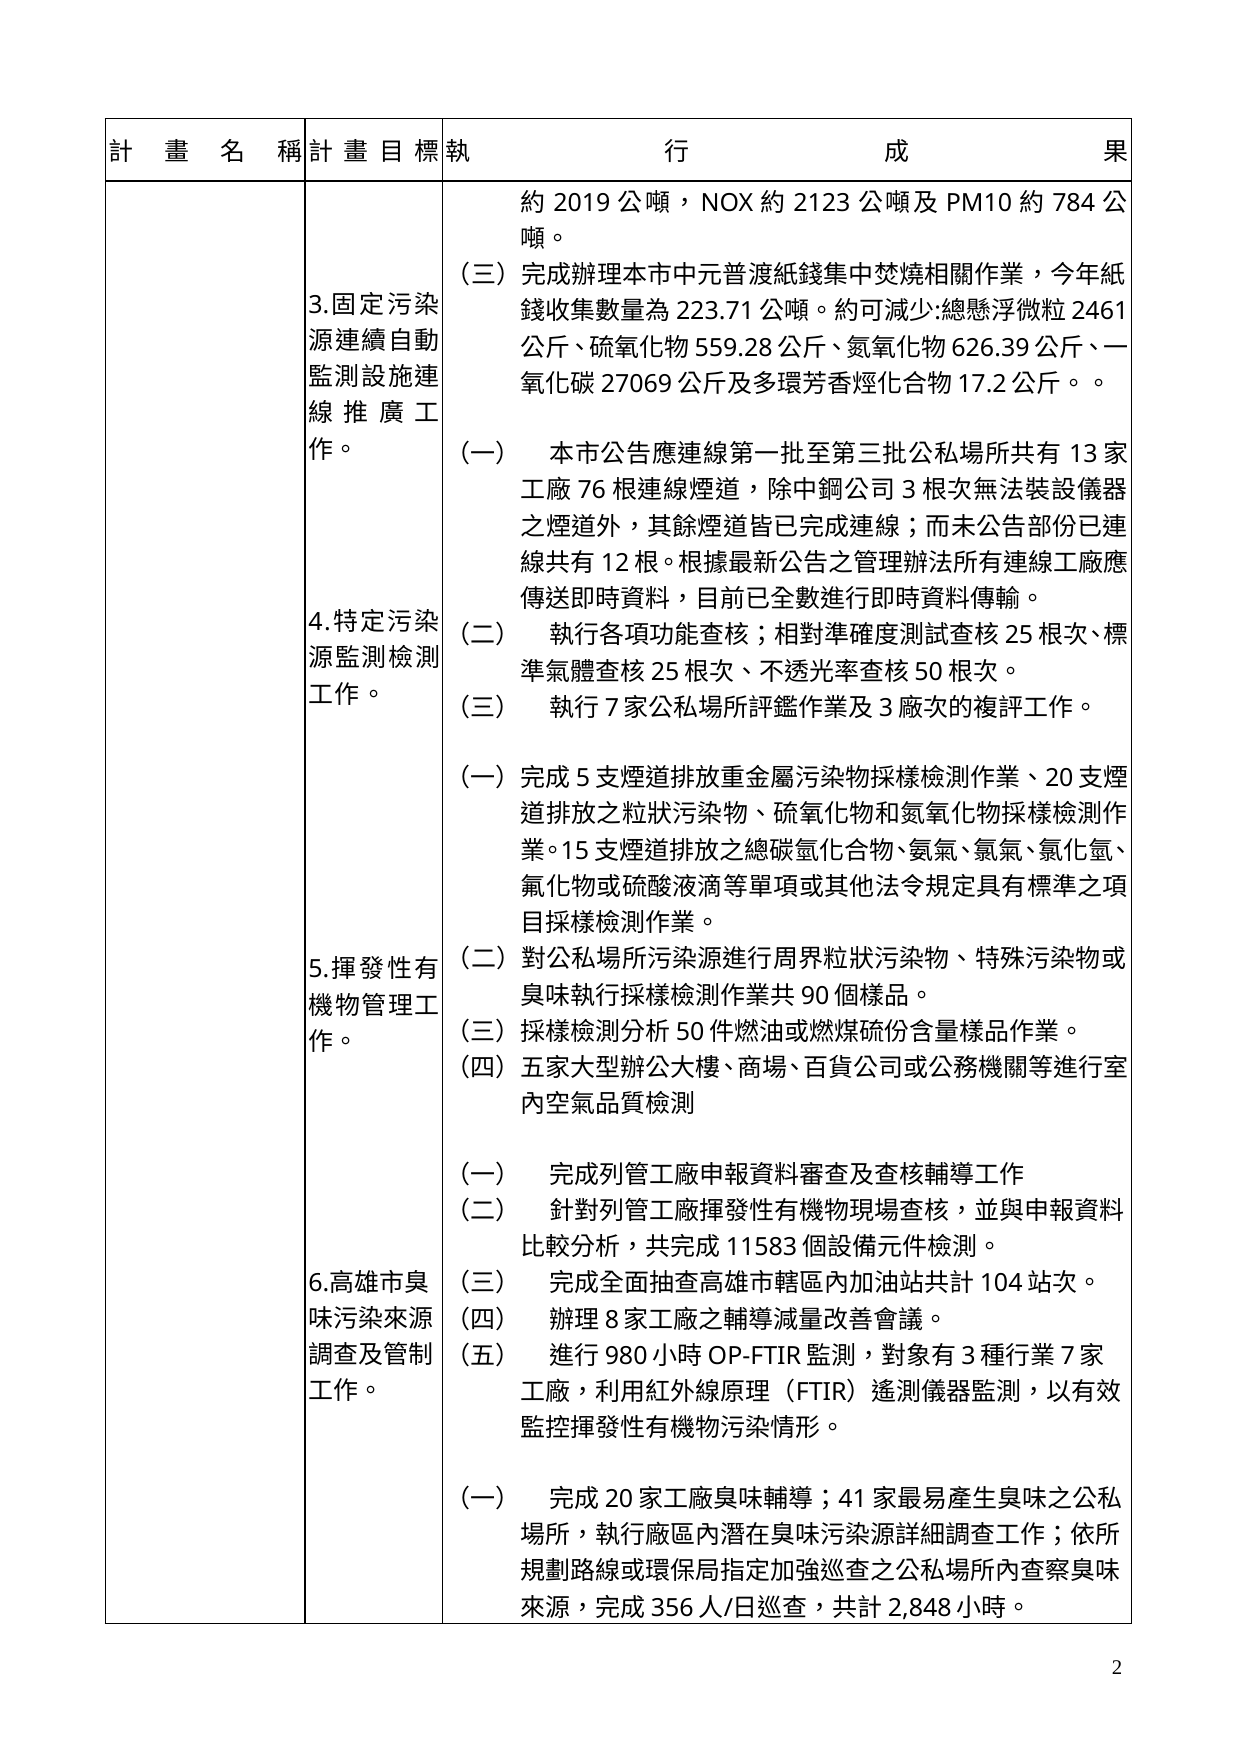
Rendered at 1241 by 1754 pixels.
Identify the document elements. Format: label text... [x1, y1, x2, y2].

table_cell 壹、空氣污染防制及噪音管制 一、空氣品質管理計畫 二、空氣污染防制宣導計畫 三、固定污染防制各項管制計畫 四、逸散污染源管制各項計畫 五、移動污染源各項管制計畫 六、噪音振動管制 貳、土壤及水污染管理防治 一、水污染防治、高雄市河川污染管制維護及民眾參與計畫暨後勁溪污染調查 二、飲用水管理、飲用水水質提升計畫 三、土壤及地下水污染防治 肆、毒性化學物質管理及其災害防救 一、毒性化學物質管理 二、環境用藥管理 三、毒性化學物質災害防救 伍、垃圾集運、資源回收與溝渠清疏 一、垃圾集運、強制垃圾分類與資源回收 二、溝渠清疏 三、公廁管理與維護 四、勤務督導考核 伍、環境蟲鼠防治及環境消毒 一、環境蟲鼠防治 二、環境消毒 陸、都市垃圾處理計畫 一、辦理高雄垃圾處理計畫 二、水肥清理 柒、事業廢棄物處理 一、賡續辦理事業廢棄物處理管制及其他 二、大林蒲填海計畫 捌、綜合規劃評估 玖、環境清潔指導與教育 一、勤務督導考核與訓練 二、公害糾紛調處 三、市容維護 拾、環境污染檢驗分析及其他 拾壹、中區資源回收廠 一、垃圾焚化業務 二、垃圾焚化操作 拾貳、南區資源回收廠 一、垃圾焚化規劃 二、垃圾焚化操作 [106, 182, 304, 1623]
table_cell 3.固定污染源連續自動監測設施連線推廣工作。 4.特定污染源監測檢測工作。 5.揮發性有機物管理工作。 6.高雄市臭味污染來源調查及管制工作。 [306, 182, 442, 1623]
table_cell 完成95年度高雄都會區空氣污染負荷之長期趨勢分析 完成本市及鄰近縣市空氣品質變化分析。 高雄市及高高屏地區不良日數逐年改善。 空氣污染物排放量更新 各子計畫考核與管制 空氣品質模擬與污染貢獻探討 空氣污染防制計畫書修正檢討 總量管制之配合推動 完成「固定污染源污染防制之推廣與宣導-中元普渡紙錢集中焚燒宣導計畫」、「空氣品質管理政策與總量之推廣宣導」、「裸露地植栽與綠化宣導」、「其他空氣污染防制政策宣導-京都議定書宣導計畫」 （一）高雄市固定污染源，執行固定污染源許可及稽查管理計畫，以掌握公私場所新設、變更、異動及操作情形，提供相關作業運用、分析及參考，目前本市列管公私場1276家，本年度計受理申請314件、設置許可10件、操作許可15件、變更許可19件、異動許可27件、展延49件及換補發證57件。另進行許可查核作業456製程，更新清查756家次，巡查作業314家次。 （二）6月27日嘉特國際驗證股份有限公司蒞臨本局針對固定空氣污染源許可核發作業ISO9001：2000品質管理系統進行複評，抽驗結果符合規範。 （三）9月20、25、26日邀請高雄市所有公私場所甲、乙級空氣污染防制專責人員，共計完成三班期學科及術科複訓。 （一）已完成「高雄市總量削減自治條例草案」及「高雄市堆置場及碼頭作業空氣污染防制自治條例草案」之擬定並提交環保局審查；另計畫亦協助召開「總量削減自治條例草案」法規公聽研討會及「高雄市堆置場及碼頭作業空氣污染防制自治條例草案」公聽會。 （二）今年度污染物削減量來源主要為各廠使用中鋼蒸汽、設備效能提升、防制設備更新等，已計算提報削減量SOX約2019公噸，NOX約2123公噸及PM10約784公噸。 （三）完成辦理本市中元普渡紙錢集中焚燒相關作業，今年紙錢收集數量為223.71公噸。約可減少:總懸浮微粒2461公斤、硫氧化物559.28公斤、氮氧化物626.39公斤、一氧化碳27069公斤及多環芳香烴化合物17.2公斤。。 本市公告應連線第一批至第三批公私場所共有13家工廠76根連線煙道，除中鋼公司3根次無法裝設儀器之煙道外，其餘煙道皆已完成連線；而未公告部份已連線共有12根。根據最新公告之管理辦法所有連線工廠應傳送即時資料，目前已全數進行即時資料傳輸。 執行各項功能查核；相對準確度測試查核25根次、標準氣體查核25根次、不透光率查核50根次。 執行7家公私場所評鑑作業及3廠次的複評工作。 （一）完成5支煙道排放重金屬污染物採樣檢測作業、20支煙道排放之粒狀污染物、硫氧化物和氮氧化物採樣檢測作業。15支煙道排放之總碳氫化合物、氨氣、氯氣、氯化氫、氟化物或硫酸液滴等單項或其他法令規定具有標準之項目採樣檢測作業。 （二）對公私場所污染源進行周界粒狀污染物、特殊污染物或臭味執行採樣檢測作業共90個樣品。 （三）採樣檢測分析50件燃油或燃煤硫份含量樣品作業。 （四）五家大型辦公大樓、商場、百貨公司或公務機關等進行室內空氣品質檢測 完成列管工廠申報資料審查及查核輔導工作 針對列管工廠揮發性有機物現場查核，並與申報資料比較分析，共完成11583個設備元件檢測。 完成全面抽查高雄市轄區內加油站共計104站次。 辦理8家工廠之輔導減量改善會議。 進行980小時OP-FTIR監測，對象有3種行業7家工廠，利用紅外線原理（FTIR）遙測儀器監測，以有效監控揮發性有機物污染情形。 完成20家工廠臭味輔導；41家最易產生臭味之公私場所，執行廠區內潛在臭味污染源詳細調查工作；依所規劃路線或環保局指定加強巡查之公私場所內查察臭味來源，完成356人/日巡查，共計2,848小時。 完成8場次之OP-FTIR監測；進行50點次疑似污染源之周界空氣進行三點比較式嗅袋法官能測定、30點次以氣相層析儀進行臭味成分分析、25支煙道臭味檢測作業。 舉辦4場次水性乾洗輔導課程，協助乾洗業者裝設水性乾洗衣機，以環保水性界面活性劑水洗法取代傳統石油系乾洗溶劑洗法，藉此方式減少臭味之發生。 95年11月11日至95年11月20日組團參加聯合國第12次全球氣候變化綱要公約締約國大會(COP12)，於大會期間設攤、攞設高雄市計對溫室氣體減量各項措施與成果，達成國際交流與拓展國際視野之宣達目的。 修正本市各部門溫室氣體排放量資料庫 完成本市環保部門溫室氣體排放盤查 蒐集本市14家廠商溫室氣體盤查資料，並進行七家耗能產業盤查。 蒐集國際城市溫室氣體盤查、登錄與審驗機制，並依據我國未來政策方向，硏擬本市盤查、登錄與審驗機制。 研擬本市國際合作發展建議。 蒐集彙整9個國際都市及4個國內城市溫室氣體減量行動方案及成果，以及高雄市相關產業及前5大排放源減量成果彙整。 劃分各行政部門所屬基準年(2005年)之溫室氣體排放量，經區分後上述三個部門中可具體畫分之各局處排放量在運輸部份、住商、廢棄物部門之合計可區分排放量約1,018.42萬公噸(約佔97.8%)。 完成各行政部門現有減量措施及成效之清查及管制略之規劃，在環保局協助下完成10個局、7個科處之實質訪談作業，並提出各局處之管制方案。 建立高雄市近程及階段性分年減量目標，並確立本市溫室氣體減量管理、執行架構、成果評量及追蹤機制。 本市列管之營建工程共計4,939件，95年度申報開工件數共計2,762件，徵收金額45,280,083，營建空污費徵收開立繳款書件數為3,917件（包含逾期申報開立之滯納金及加計利息件數），實收件數為3870，繳納比例為98.8％。 本年度共計完成5144處次巡（稽）查量，依法告發95件次，並查獲28處工地已開工卻未向環保局申報空污費，經告知後已完成申報，計空污費補繳金額為684,055元。 95年度邀請本市營建業主、承包商、工務單位舉辦「營建工程空氣污染防制管理辦法」說明會2場次，廢土不落。 （一）洗街作業量共計完成15610.2公里。 （二）掃街作業量共計完成10925.9公里。 （三）洗街車每公里平均用水量1.55公噸。 （四）95年度總用水量4184.5公噸 （五）道路普計800條，總計1247.16公里。 （六）TSP削減量：689.33公噸。PM10削減量：129.87公噸。完成49條道路坋土負荷檢測。 調查列管公私有裸露地73處，列管面積164公頃，實際裸露面積74公頃，空品不良期間巡查完成192處次。 結合環保與公益，由喜憨兒園藝隊執行完成1.47公頃裸露地綠化。 （三）完成紙錢燃燒及露天燃燒巡查管制552處次，查獲並當場撲滅露天燃燒行為20件。 （四）完成空氣品質淨化區66處養護單位考核作業、評選10組優良養護單位並頒發獎金。 完成機車巡查84,877輛次，其中巡查回覆率達62.25%，機車定檢數量至11月底止為411,378輛次，定檢率至11月底止為69.24%，民眾對機車強制定檢的接受度正逐年提高中，由定檢資料統計得知，定檢數量以設籍高雄市、高雄縣的機車最多，而外縣市車輛約佔20%，在削減量方面，主要的管控措施來自加速老舊之機車淘汰、機車定檢改善效益、未定檢機車稽查作業等。本計畫藉由執行各項機車管制措施及跨局處合作並輔以宣導民眾，進而達到提昇高雄市機車定檢率與改善空氣品質之實際效應及完善績效。 （一）完成車籍資料庫並定期更新資料，柴油車檢測排煙共通知4755輛次，扣除申請至外縣市代驗、取消檢測等車輛，共計有2468輛到檢，其到檢率51.9%，不合格車輛有105輛，不合格率為4.2%。 （二）柴油車油品抽驗607件。 （三）全面強制預約檢測。 （一）依據高雄市交通流量調查結果推估本市移動污染源排放資料。 （二）檢討現行交通及環保政政策，研擬針對本市移動污染源管制可行性對策，可行性對策，可行性對策應呈現背景說明、法源依據、管制方式、適用對對、排放減量、單位減量成本、行政可行性、技術可行性等細部項目。 （三）針對本市移動污染源評估立即可行管制策略並研擬詳實具體規劃。 將陳情案件持續彙整，俟兩年乙次之檢討時，納入檢討。 95年12月6日公告「高雄市噪音管制區分類圖說」。 95年共受理松金里、明義里、明正里等36里共139件申請書，經初審合格後移送高雄航空站續辦補助工作。 （一）配合行政院環境保護署年度工作重點，執行「95年度高雄市後勁溪污染調查與總量管制計畫」、「95年度高雄市河川污染管制維護及民眾參與計畫」。 （二）配合行政院環保署執行「95年度高雄市河川水質維護及改善計畫」，推動排放許可、申報制度，以確實有效管制污染源，並輔以推動後勁溪、前鎮河巡守工作以達淨化河川目的。市轄內列管之水污染源397家，計發放事業廢(污)水排放許可224家（包含貯留6家、畜牧1家）、污水下水道系統排放許可173家。 （三）另督促事業及污水下水道系統依規定設置廢(污)水處理專責單 位或人員，目前列管設置專責單位17家、甲級專責人員8家、乙級專責人員75家，合計100家，設置率100﹪。 （四）配合行政院環境保護署95年世界環境日活動，陸續辦理系列活動如下： １．6月3日後勁溪巡守隊教育訓練。 ２．6月15日結合加昌國小路跑活動，辦理後勁溪淨溪活動。 ３．6月17-18日辦理巡守義工參訪外縣市人工溼地活動，藉相關訓練及參訪活動，增加河川巡守義工巡守之效能。 （五）95年9－10月份辦理下列活動，藉由活動提醒民眾珍惜水資源並且呼籲防治水污染需要民眾一同參與的重要性： １．9月9日於中鋼碳素化學股份有限公司舉辦鹽水港溪河川巡守隊教育訓練活動。 ２．9月20日於本市龍華國小舉辦水環境教育宣導活動。 ３．10月11日於本市加昌國小舉辦高雄市後勁溪污染現況及整治方向教育訓練活動。 ４．10月20日結合高雄醫學大學社會服務通識課程，舉辦水質監測及河川巡守教育課程。 （六）95年1月18日、6月19日、11月6、7日、12月26、27日共辦理6場說明會，加強宣導水污染防治技術、污水減量、申請各項許可作業說明及管制政策，並印製水污染防治各項法令彙編，供業者參考及民眾索取，成效良好。 持續執行工業區水污染管制計畫，督促公告區域內各事業單位依規定納入污水下水道系統處理。臨海工業區已納管工廠279家，未納管工廠21家（均非屬水污染防治法列管之事業），納管率93%。將持續辦理推動臨海工業區污水下水道系統完成建設之區域工廠，將廢（污）水納入經濟部工業局高雄臨海林園大發工業區聯合污水處理廠處理。 （一）賡續推動高雄市飲用水水質監測工作，加強執行自來水水質監測、包盛裝飲用水水源水質稽查、飲水機水質抽驗及水源供應許可證核發等事項。 （二）依據行政院環境保護署「飲用水管理重點稽查管制計畫」，參考自來水公司之配水幹管圖，選擇本市轄區配水系統內適當位置進行採樣檢驗，每月採樣50點，檢驗27種項目，本年度計採樣794件次，其中17件未符飲用水水質標準項目為總溶解固體量、鐵、錳及氯鹽等，均屬於影響適飲性物質，合格率達97.2％。 （三）「高雄市加水站水源供應許可管理辦法」業於91年11月18日發布施行，截至95年12月止合格水源供應許可者計有14家地下水體及151家自來水業者。 （四）95年4月24、26日、7月14、22、29日及12月11、18日辦理7場次「蓄水池、水塔宣導座談會」計有1,244餘人參加，成效良好。 （五）依據「飲用水設備維護管理辦法」加強督促各公私場所應依規定定期維護飲用水設備及飲用水水質檢測工作，以確保飲水機水質良好及民眾飲用安全；95年飲用水質抽測共計623件。 （一）本府環保局執行「高雄市94、95年度土壤及地下水污染調查及查證工作計畫」，俾有效控管本市土壤品質及地下水水質狀況。 （二）中國石油股份有限公司煉製事業部高雄煉油廠發生P-37油槽洩漏燃料油致造成土壤及地下水污染，經行政院環保署公告為土壤及地下水污染整治場址案，本府土壤及地下水污染場址改善推動小組委員會議，業於95年9月8日審核通過整治計畫之核定事項，本局將據以督促該廠積極辦理整治事宜。 （三）中油東門外高楠段328、322、405、410地號及後勁段月眉小段735地號等五處土壤污染控制場址及土壤污染管制區，本局業於95年6月核定405、410地號2處場址之土壤污染控制計畫定稿本到本府環保局；另3處場址之控制計畫該廠亦於95年11月16日提出修正二版，本局將持續督促高廠積極辦理污染改善工作及控制計畫修訂事宜。 （四）中油公司苓雅寮儲運所（特貿二南）場址，因土壤TPH濃度超過土壤污染管制標準20倍，已於95年12月14日經行政院環保署公告為土壤污染整治場址，本府環保局將依規定要求中油公司提送土壤污染整治計畫。 （五）中油高廠工廠區4筆地號土地 本府業於94年10月7日公告該廠工廠區4筆地號土地（楠梓區後勁段月眉小段736、736-1、737、841地號）之部份綠帶為土壤污染控制場址及，並於94年11月14日公告為土壤污染管制區（面積為1594.5平方公尺）；另本府於95年7月21日修正公告該4筆地號土地為土壤污染控制場址及管制區之污染範圍（面積為84650平方公尺）。 （六）中油高廠工廠區業於94年9月13日經本府公告為地下水污染控制場址及地下水污染管制區，該廠已於95年11月30日提報污染控制計畫到局，將據以要求其辦理污染改善事宜。 （七）中石化高雄廠土壤污染控制計畫書（第三次修正）業於95年11月10日提送市府推動小組委員會議完成審議，目前中石化公司正依委員意見辦理計畫修正。 （八）高雄硫酸錏廠土壤污染案，已於94年11月3日公告憲德段二小段7、33、34地號場址為土壤污染控制場圵；另高雄硫錏公司已於95年8月30日函提污染控制計畫，並於95年11月10日提本府95年第5次「土壤及地下水污染場址改善推動小組」審議在案。 （九）中石化前鎮廠土壤污染案已於95年5月23日公告為土壤污染控制場址，本府環保局於95年6月2日認定中石化公司為污染行為人，並於95年8月2日公告為土壤污染管制區，另95年10月2日公告為地下水污染控制場址，將續辦理地下水污染管制區公告事宜。 （十）本府環保局自95年1月1日至95年12月31日止前往中油高雄廠加強查察其土壤及地下水污染情形，計稽查82件次，目前共處分7件。 （十一）「土壤及地下水污染場址改善推動小組」93年成立迄今共召開9次委員會議，完成35件次土壤、地下水控制或整治計畫審議；並劃定26處土壤、地下水污染管制區，有效達成污染控制改善，成效良好。 （一）輔導本市運作毒化物業者，依毒性化學物質管理法之規定完成各項運作紀錄之申報，自95年1月至12月計620（件）次；另配合稽查方式前往現場查核計281（件）次，告發1件，辦理毒性化學物質運送聯單報備及變更共23,078件。 （二）會同警察及監理單位人員實施「高雄市加強毒性化學物質運送管理聯合輔導稽查實施計畫」，計畫期間計攔檢177部大貨車，其中16部車載有公告列管毒性化學物質，均合於毒管法規。 （三）95年10月23、25日、11月6日辦理3場次毒管法令說明會，邀集業者參加法令說明會，以加強宣導毒性化學物管制技術申請各項許可作業說明及管制政策，並印製毒性化學物質管制各項法令彙編，供業者參考或民眾索取。 （一）輔導並稽查環境用藥販賣業及病媒防治業依規定執行業務，並進行環境用藥標示普查及宣導環境用藥標示之正確性及安全性。 （二）加強偽、禁、劣環藥之查核、環藥販賣業及病媒防治業之許可執照審核作業。列管環境用藥製造業1家、販賣業5家、病媒防治業41家。 （三）環境用藥普查共1,296件。 （四）抽看環境用藥刊物、廣播等廣告共3,903次 （五）95年11月27日舉行「95年環境用藥管理法及新訂定相關子法法規說明會」讓本市環境用藥製造業、販賣業及病媒防制業者充分瞭解該法規之相關規定，以免觸法。 （一）依「高雄市地區災害防救計畫」協調動各機關執行毒性化學物質災害防救工作，依計畫內容權責分工規劃整合各項防救作業，俾有效防患本市災害之發生，並提昇應變處理功能。 （二）配合推動本市毒性化學物質災害聯合防救小組制度化工作及無預警測試計20家次。 （三）95年7月12-13日、12月22日邀請毒災聯防小組等事業單位辦理「高雄市95年度毒性化學物質災害聯合防救小組動員組訓暨災害防救業務講習」。 （四）配合高雄市「95年度全民防衛（萬安29號）演習」於6月20日假中油公司高雄煉油廠辦理毒災演練，計動員市府消防局、警察局、衛生局、南區毒災應變諮詢中心及中油公司等15個單位參演，計約230人蒞臨指導觀摩，成效良好。 （五）推動毒性化學物質災害聯合防救小組制度化工作，整合本市31家工廠組成4組毒性化學物質聯合防救小組，以提昇本市毒災防救功能，今年度共演練37場次。 （六）95年12月6、8日共2日辦理94年度「毒性化學物質災害防救班」 參加人員包括本市毒災應變中心各成員機關業務相關人員，有效強化整體災害防救戰力。 （一）充實垃圾清運機具設備，95年度增購10輛壓縮車及19輛框式垃圾車，投入現行每週垃圾清運6日行列，全年清運354,630公噸。 （二）95年9月1日起全面實施各級公私立學校配合垃圾不落地清運作業，實施情況良好；各校原垃圾貯坑均已完成綠美化，消除垃圾髒亂點並改善學校周邊環境。 賡續辦理新興、前金及鹽埕等區垃圾清運民營化工作，以達降低成本，節省人事支出。 維護市容環境，每日執行人力清掃慢車道，清掃面積12,886,000平方公尺；掃街車清掃快車道，清掃面積2,366,000 平方公尺。 （一）廚餘回收每週隨垃圾車回收6日，95年廚餘回收量25,650公噸，回收率6.75%。 （二）資源回收每週由資源回收車回收3日，95年資源回收量191,622公噸，回收率32.78%。 （三）為維護市容觀瞻及增加停車位，廢棄車輛委託民營拖吊，95年計移置汽車957輛、機車2,114輛。 （四）95年辦理跳蚤市場活動12場次，提供1,650個攤位給市民作為資源回收再利用多元化管道，參與民眾約6萬人次，將家中堪用而用不到的物品互作交流。 （五）興建「高雄市資源垃圾細分選廠」預計96年12月完工後，每日可處理120公噸資源回收物，並使資源垃圾貯存過程符合回收貯存清除處理方法及設施標準之規定。 （六）興建「高雄市巨大廢棄物回收再利用廠」，預計96年6月完工後，每日可破碎32公噸巨大廢棄物，除可「家具再生」外；並可破碎木製回收物成木屑變賣，增加市庫收入。 （一）各區清潔隊每月預排清疏作業表，按「里」輪流執行清疏作業，如發現有排水不良、溝壁損壞、溝蓋遺失等無法克服且影響作業情事，即速函請相關單位建請改善；防汛期前責請各區清潔隊及溝渠清疏隊加強清疏，特別加強低窪積水地區之溝渠清疏；針對轄內容易積水路段調查列冊管理及巡查，如巡查發現或民眾陳請臨時阻塞情事，即機動派員清除。 （二）95年清疏長度988,909公尺，清疏污泥重量16,940公噸。 （一）為因應2009 世運在高雄，加強公廁清潔維護檢查，檢查結果函送各權管單位改善；拆除老舊公廁，維護市容觀瞻。95年聯合督導檢查抽查154座次；平日檢查9,160座次；本局負責清潔維護公廁39座，本年拆除老舊公廁5座，並協調「固定使用且非一般民眾使用之公廁使用人」自行清潔維護6座，合計本年除管11座。 （二）為支援本府相關單位辦理各項活動使用及提供團體及巿民租借使用，環保局備有流動廁所四輛，95年度供機關免費借用175車次；民眾租用84車次，租金收入193,800元。 （三）辦理補助出糞式廁坑改建化糞池，改善市民居家環境衛生，提昇生活品質，本年補助1座。 配合垃圾清運、街道清掃、溝渠清疏、水肥清運、公廁管理維護等工作計畫，實施勤務督導考核，辦理優劣獎懲。 （一）釐訂本市滅鼠滅蟑防除計畫並配合全國滅鼠週於95年10月16日至10月22日實施，發放滅鼠藥及滅蟑藥各53萬包予各家戶，籲請民眾全面展開清潔大掃除及滅鼠滅蟑防除活動，整頓居家環境，清除病媒孳生源。 （二）登革熱防治作業：配合本府登革熱檢查考核及清除輔導小組編組，加強本市各機關、學校、團體及公私場所登革熱病媒蚊孳生源之清除、輔導及檢查。 （三）各區公所依各方反應之空地髒亂資料，確認複查後函請環境髒亂空地之所有人，限期改善其所屬空地，本局配合督促改善。若屆期經稽查仍未改善，環保局則依廢棄物清理法予以告發處分。 （四）確定及疑似病例地區孳生源清除並由各清潔隊與衛生局疾病管制處加強戶外及屋內緊急消毒工作。 （五）95年清除全市髒亂點22,590處、病媒蚊孳生源清除716,334件次、空地清理1,905處、公共場所清理1,329處、清除廢輪胎88,083條，清除廢棄物合計4,502公噸；病媒蚊孳生源投藥18,166處、消毒機具熱噴霧機5,391台次、水噴霧機4317台次、總消毒面積131,095,088㎡；登革熱病媒蚊防治工作總投入人力46,902人次、車輛6,111車次。 每年實施戶外環境全面消毒3次，並於每次實施前，先函請各區公所及里辦公處，轉知里民配合作好居家環境整頓，以提昇防治效果，於95年3月20日至4月26日；7月26日至7月28日；8月1日至8月23日分別實施戶外環境全面消毒。 對特定事故造成之環境衛生不良地區，實施全面消毒。 （一）委託晶淨科技股份有限公司進行本市垃圾採樣分析。 （二）開放本府中、南區焚化爐、南星計畫參觀，對於環保教育績效顯著。 （三）95年委託高雄縣大寮及路竹鄉衛生掩埋場代處理本市焚化底渣、溝泥等廢棄物計98,950公噸。 （四）灰渣衛生掩埋場自95年1月起至12月止妥善處理本市飛灰衍生物計41,212噸。 （五）大林蒲灰渣衛生掩埋場共分為五期工程，目前已完成四期，工程開發面積約20.5公頃。 （一）全巿劃分十二個責任區，實施定日、定線、定點清運巿區出糞式廁所水肥作業，加強清運效果。 （二）受理巿民申請收費代清運化糞池水肥，加強為民服務。加強宣導出糞廁所改建化糞池，減少水肥清運人力、物力。 （一）水肥處理廠處理水肥均採用厭氣消化及活性污泥生化處理，使放流水符合納管標準。 （二）整修老舊處理設施，加強水肥處理功能及安全，增設投入口除臭設施，持續執行溝泥前置處理。 （三）加強機械維修養護，強化員工安全教育工作，配合三級處理效果。 （一）持續擴大列管事業廢棄物產源：落實執行行政院環保署94年4月1日公告「應以網路傳輸方式申報廢棄物之產出、貯存、清除、處理、再利用、輸出及輸入情形之事業」及94年8月30日公告「應檢具事業廢棄物清理計畫書之事業」，新增列管公告對象計23家。 （二）持續辦理廢棄物清除處理機構許可管理業務，強化審查時程控管，乙、丙級廢棄物清除機構審查時程提前10日完成件數達100％；辦理港區廢油清除業者法令輔導說明會乙場，協助業者落實符合法令規定。 （三）95年度運用事業廢棄物網路申報管制系統之勾稽管理、申報查詢、輸出境外及稽查管理計10,348次。 （四）持續辦理「高雄市加強事業廢棄物稽查及督導管制計畫」，針對特定產生混合五金廢料及有害事業廢棄物之事業加強查核工作95年度計查核145件、處分金額2,494,364元。 （一）95年計有81,740車次進場，計填築廢棄土石方約57.2萬立方公尺。 （二）大林蒲填海計畫中程計畫93年度相關設施維護及配合工程已於94年12月2日竣工，並於95年3月13日正式驗收合格。 （三）辦理第五、六期環境品質監測計畫。 （四）辦理管線區海堤工程環境影響評估及海埔地開發許可委託專業技術服務案規劃作業。 95年度環評開發案件現場監督查核31件，以追蹤監督開發單位對已通過環評審查開發案件之承諾事項及審查結論辦理情形，以落實環境影響評估工作，達成環境保護目的。 成立查訪小組，落實考核工作，以擴大各機關學校推行環保新生活運動績效。 （二）督促各機關採購環境保護產品，落實「推動民間企業與團體之綠色採購」，於95年12月13日辦理一場「推動民間企業與團體之綠色採購說明會」，邀請各公私立醫院及私立學校負責採購人員參加。 （一）辦理「市長信箱及民意資訊系統」、「公文管制」、「高雄市議員質詢及建決議案管制」、「施政計畫管制系統暨先期作業計畫系統」等管制系統。 （二）95年度施政計畫列管工作，計府管計畫1案－大林蒲填海計畫；另依據「行政院環境保護署考核地方環保機關績效作業要點」辦理環保署地方環保機關績效考核，列管本局主管會報、局務會議局長指示事項。 （三）定期提報市政會議工作報告，並編印「環保行政概況」、「高雄市環保施政八年回顧」、營造英文學習環境．．等等。 定期辦理勞工安全相關教育訓練，將所有職工約2500人分四梯次在本府地下室大樓堂舉行，邀請交通大隊長官做交通安全教育、勞檢所長官做勞安教育、衛生局長官做衛生教育等訓練，並請各單位主管與所長官做綜合座談。 依據本市全面整頓環境美化市容施方案之規定辦理考核工作，由本府各單位組成之聯合督導小組施行定期或不定期考核。針對各區執行成效，再依據成績結果，辦理敘獎。 定期召開勞工安全會議依勞安法規定選出一定比例之勞工代表及資方代表，定期每三個月舉行一次勞工安全衛生管理委員會會議，解決本局隊員工作上之安全管理問題，以提高工作效率。 推動職災防止計畫並定期輔導考核：依據本局職災防止計畫，每年定期到各單位進行勞安考核，以提昇各單位之勞工安全管理業務之績率。 組織編製：現有14個運用單位，74個環保義工隊，2547位義（志）工。 執行任務：義工們平時除了從事社區資源回收、街道認養、公園維護、河川巡守及溝渠清疏等環保服務性工作外，並配合本局不定期舉辦環保政令宣導及大型環保活動，例如國家清潔週、海岸淨灘、淨山、登革熱宣導、全民應撿、清淨家園等。 本局除為每位義（志）工每年投保100萬意外險外，並每年舉辦一般訓練、特殊訓練、遴選表揚績優義工及義工隊伍。 依規定組成公害糾紛調處委員會，俾利加強辦理公害糾紛調處案件，並依規定定期上網向行政院環保署申報本市公糾案件，暨辦理公害糾紛處理法令說明會，以提市民對公害糾紛之瞭解。本年完成93年中油高雄廠與後勁五里8,000多人之重大公害糾紛調案，獲得環保署嘉許。 （一）由環境保護巡邏小組執行違反環境衛生行為稽查取締工作，並每日統計工作成果，95年度共計稽查各類違反環境衛生行為24,957 件，勸告6,411件，告發5,548件。 （二）對於違反環境衛生行為，經本府環保局告發處分案件，未於期限內到案繳納罰款者，移請法務部行政執行署高雄行政執行處強制執行。95年度由行政執行處執行收繳罰款935件，金額為新台幣2,463,526元。 （三）為期本市市容能保持整潔乾淨，本局加強執行「市容除痘行動」，針對違規廣告予以清除取締；95年度計清除違規廣告布條20,123面，看板1,892,109面，張貼廣告914,178張，噴漆2,856處，散置傳單476,921張，其他廣告物35,733張。 稽查工商廠（場）、營建工程工地空氣污染案件2,345件次，告發105 件，收繳13,805,663元，均限期改善並錄案追蹤改善。 日夜稽查檢測轄區內各工廠、娛樂場所、營建工地、擴音設施等噪音源，計稽查2,499件次，告發137件次，收繳356,356元，均限期改善並錄案追蹤改善。 （一）嚴格管制各事業機構排放之放流水水質，計稽查1,619件次，處分30件次，金額新台幣4,700,000元。 （二）依據自來水公司配水幹管圖，選擇本市轄區配水系統內50個水質監測點進行採樣檢驗，監測頻率為每月一次，檢測項目包含總硬度、自由有效餘氯、總溶解固體量、總三鹵甲烷、氯鹽、酚、重金屬等23項；95年度針對自來水水質採樣檢驗計794件，未符合飲用水水質標準13件，不合格率1.64%，均已依法處分並改善完成。 （一）配合行政院環保署執行「飲用水管理重點稽查取締計畫」，督促各公私場所依規定定期維護飲用水設備及檢測飲用水水質，並實施不定期稽查，95年度計稽查361件次，以確保飲水機水質及民眾飲水安全。 （二）加強執行「包裝及盛裝飲用水水源水質稽查取締計畫」，95年稽查本市包裝、盛裝水販賣業者709家，經逐家稽查督導業者取得並張貼環保機關核發之水源供應許可證，以維護民眾飲用水之衛生安全。 以固定污染源檢測車至工廠測定排放口廢氣濃度，車上配備各項自動分析儀器含二氧化硫、二氧化氮、一氧化碳、含氧量、粒狀物等，廿四小時自動取樣分析，檢測後分析並統計成果，按季陳報市府及環保署，本年度完成樣品數96項次，數據作為業務管制依據。 （一）每週至15站空氣品質人工測站採樣後攜回本局技術室檢驗，數據按月陳報市府及環保署，並建立長期性數據資料。 （二）中洲、大林蒲、成功、愛國、鳳山水庫、鳳陽等6座自動監測站實施電腦化自動連線回監測中心。 （三）「空氣品質巡迴測驗車」巡迴至小港區山明里、中油、鼓山區壽山國中、小港高中、左營文府國小等，實施空氣品質監測，本年度1、2、3項空氣品質監測業務共完成樣品數17760項次。 （四）量測15座人工空氣品質監測站非游離輻射環境背景調查監測，檢測數據按月陳報市府及環保署。 依業務單位之採樣樣品進行逐項檢驗，並將檢驗結果製成報表，作為執行管制取締之依據，完成樣品數計882項次。 於本市重要河川（區域排水道），含愛河、前鎮河、後勁溪、鹽水港溪，每月擇於水質安定時期採水檢驗，數據按月陳報環保署，建立長期數據資料，完成樣品數計2716項次。 （一）配合「高雄市飲用水水質監測計畫」每月實施自來水管網五十點水樣檢驗，每月二次並提供市民自家飲用水免費檢驗服務。 （二）每月抽測各機關學校飲水機水質。 （三）共檢測樣品13606項次。 配合管制需要由業務單位採樣後送檢，包括大林蒲等，建立長期性地下水水質狀況資料，藉以追蹤水質情形，共檢測樣品177項次。 忠孝公園噪音監測站，監測資料由顯示板立即顯示，提供市民參考，25站人工噪音監測點定期監測，按季陳報；另配合市民陳情案件執行環境噪音監測，以維護環境安寧，本年度檢測7696項次 配合業務管制需要，分析廢棄物氫離子濃度指數、鉛、鐵、鎘、汞、六價鉻、鋅等，共計66項次。 參加國內、外環境檢驗盲樣測試共187項次；長期建立檢驗品質管制工作，提升檢驗能力及數據品質；榮獲財團法人全國認證基金會為該會認證之實驗室，從95年8月1日展延至98年7月31日止，並原49項增加至64項認證，維持認證資格，通過定期評鑑。 （一）通過ISO14001環境管理系統定期稽核，資訊化管制機電設備維護作業，實施預知保養及備品安全存量，設備維修完工率95％。 （二）自動連續監測設備妥善運轉，提供操控之污染防治參數調整，年度系統設備妥善率98％。 （三）環境監測作業確依環評承諾及監測計畫時程辦理，煙道廢氣監測結果皆符合法規標準。 （四）戴奧辛防治於95年3月23日及7月21日採樣分析結果皆為0.038ng-TEQ/Nm3，符合法規標準值0.1ng-TEQ/Nm3規定，達成污染防治成效。 （五）底渣及飛灰固化物溶出試驗監測分析結果，皆符合法規標準值。 （六）灰渣清運管制依ISO程序完成車運跟監查核，加強灰渣流程勾稽及管控二次污染發生。 （七）灰渣清運處理量計38,820公噸，含底渣27,864公噸及飛灰衍生物11,456公噸。 （一）垃圾進場量共計263,680公噸，有效焚化處理本市家戶垃圾及提昇本市環境品質。 （二）發電量共計：70,495 MWH（千度）。 （三）售電金額共計：7,0314,535元。 （四）協助高雄縣橋頭鄉處理垃圾量共計7,208公噸，除跨區支援外縣市垃圾外，並提升本廠焚化設備使用率。 （五）污水處理設備妥善操作，污水零排放。 95年1月至12月共接收2,345張維修單，完成2,172張維修單，維修率為92.62﹪。 執行定期保養檢點計畫，包括33項機械及電氣設備保養、24項危險性機械設備，以及70項設備潤滑油更換等。 垃圾清運車輛進廠時執行垃圾檢查，95年1至12月共抽檢20,358車次，不合格35車次（較94年違規車次126車減少甚多），已顯現加強垃圾進廠管制之良好績效。 （一）95年1月至12月共收受家戶垃圾161,417公噸，一般事業廢棄物245,569公噸，合計收受全市406,986公噸之垃圾。全年度共計焚化垃圾367,154公噸，以汽電共生發電方式產生電量184,037,210度，出售電量138,455,090度。 （二）行政院環保署於95年12月蒞廠進行大型垃圾焚化廠查核評鑑，確保南區資源回收廠落實對操作營運之監督管理之責。 （三）南區資源回收廠在95年除持續荐派同仁參加專業訓練並取得相關證照外，並於95年12月間辦理操作人員技術評量，增進同仁學習之精神及動力。 （四）陸續修訂廠內各項系統之標準作業程序，並持續推動作業人員確實依據執行。 （五）因應垃圾焚化操作及污染防制設備運作所需，95年度辦理相關藥品採購事宜計有消石灰、活性碳、氨水及一般化學藥品等。 依環評承諾項目每季執行環境監測（含周遭空氣品質、煙道廢棄、噪音、變通水質及煙道戴奧辛）檢測結果均符相關環保法規。 [443, 182, 1131, 1623]
table_header 計畫名稱 [106, 119, 304, 180]
table_header 執行成果 [443, 119, 1131, 180]
table_header 計畫目標 [306, 119, 442, 180]
